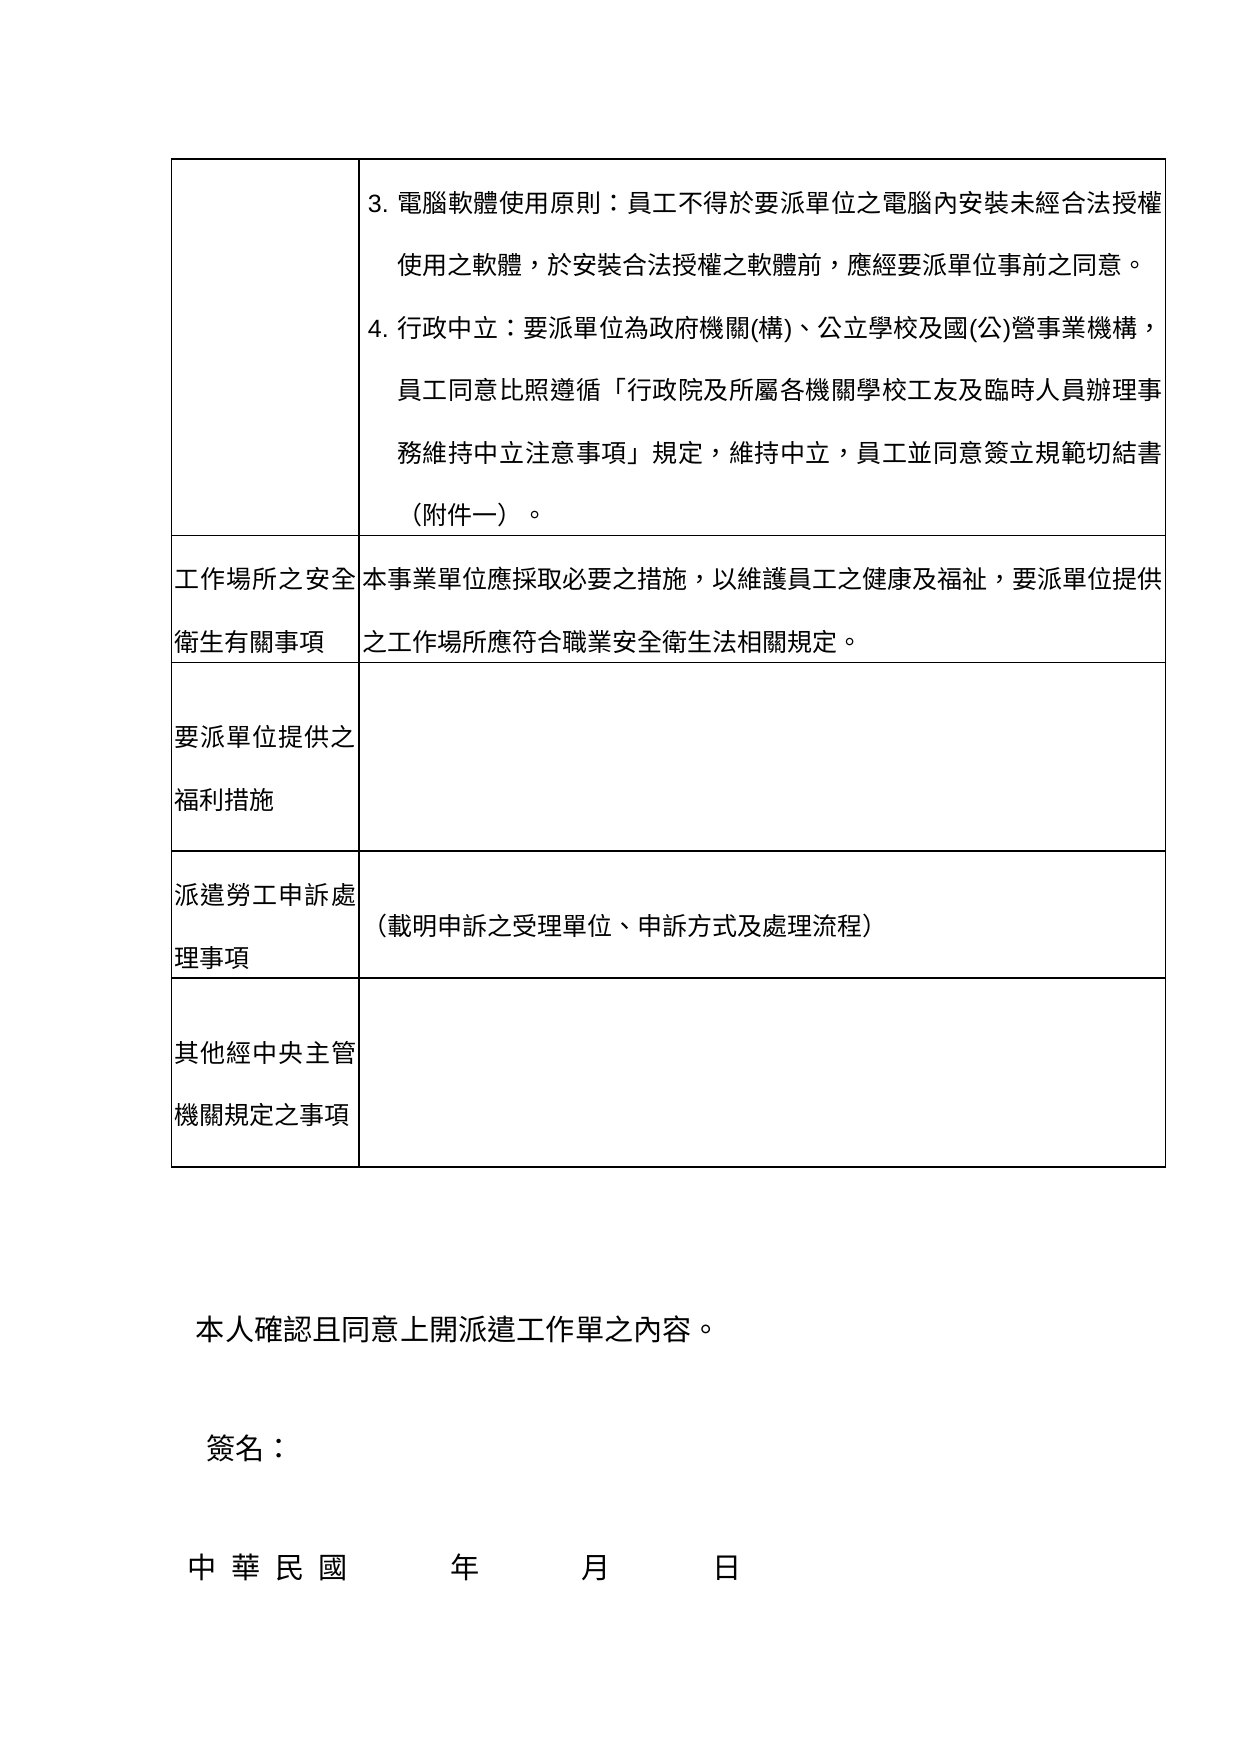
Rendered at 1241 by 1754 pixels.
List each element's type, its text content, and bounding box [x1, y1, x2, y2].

text 簽名： [206, 1405, 968, 1468]
text 本人確認且同意上開派遣工作單之內容。 [187, 1286, 1053, 1349]
table_cell 派遣勞工申訴處理事項 [172, 852, 358, 977]
table_cell 其他經中央主管機關規定之事項 [172, 979, 358, 1166]
table_cell （載明申訴之受理單位、申訴方式及處理流程） [360, 852, 1165, 977]
table_cell 要派單位提供之福利措施 [172, 663, 358, 850]
table_cell 工作紀律：員工應依要派單位之指揮監督執行職務，忠誠履行職務，不 得有怠惰、推諉之情事，並遵守要派單位之管理規章。 廉政倫理條款：要派單位為政府機關(構)、公立學校及國(公)營事業機構，員工同意比照遵循「公務員廉政倫理規範」相關規定，不得因職務上之行為或違背職務上之行為，接受招待或受餽贈、回扣或其他不法利益，員工並同意簽立遵守規範切結書（附件一）。 電腦軟體使用原則：員工不得於要派單位之電腦內安裝未經合法授權使用之軟體，於安裝合法授權之軟體前，應經要派單位事前之同意。 行政中立：要派單位為政府機關(構)、公立學校及國(公)營事業機構，員工同意比照遵循「行政院及所屬各機關學校工友及臨時人員辦理事務維持中立注意事項」規定，維持中立，員工並同意簽立規範切結書（附件一）。 [360, 160, 1165, 535]
table_cell 本事業單位應採取必要之措施，以維護員工之健康及福祉，要派單位提供之工作場所應符合職業安全衛生法相關規定。 [360, 536, 1165, 661]
text 中 華 民 國 年 月 日 [187, 1524, 1053, 1586]
table_cell [360, 663, 1165, 850]
table_cell 工作場所之安全衛生有關事項 [172, 536, 358, 661]
table_cell [360, 979, 1165, 1166]
table_cell [172, 160, 358, 535]
